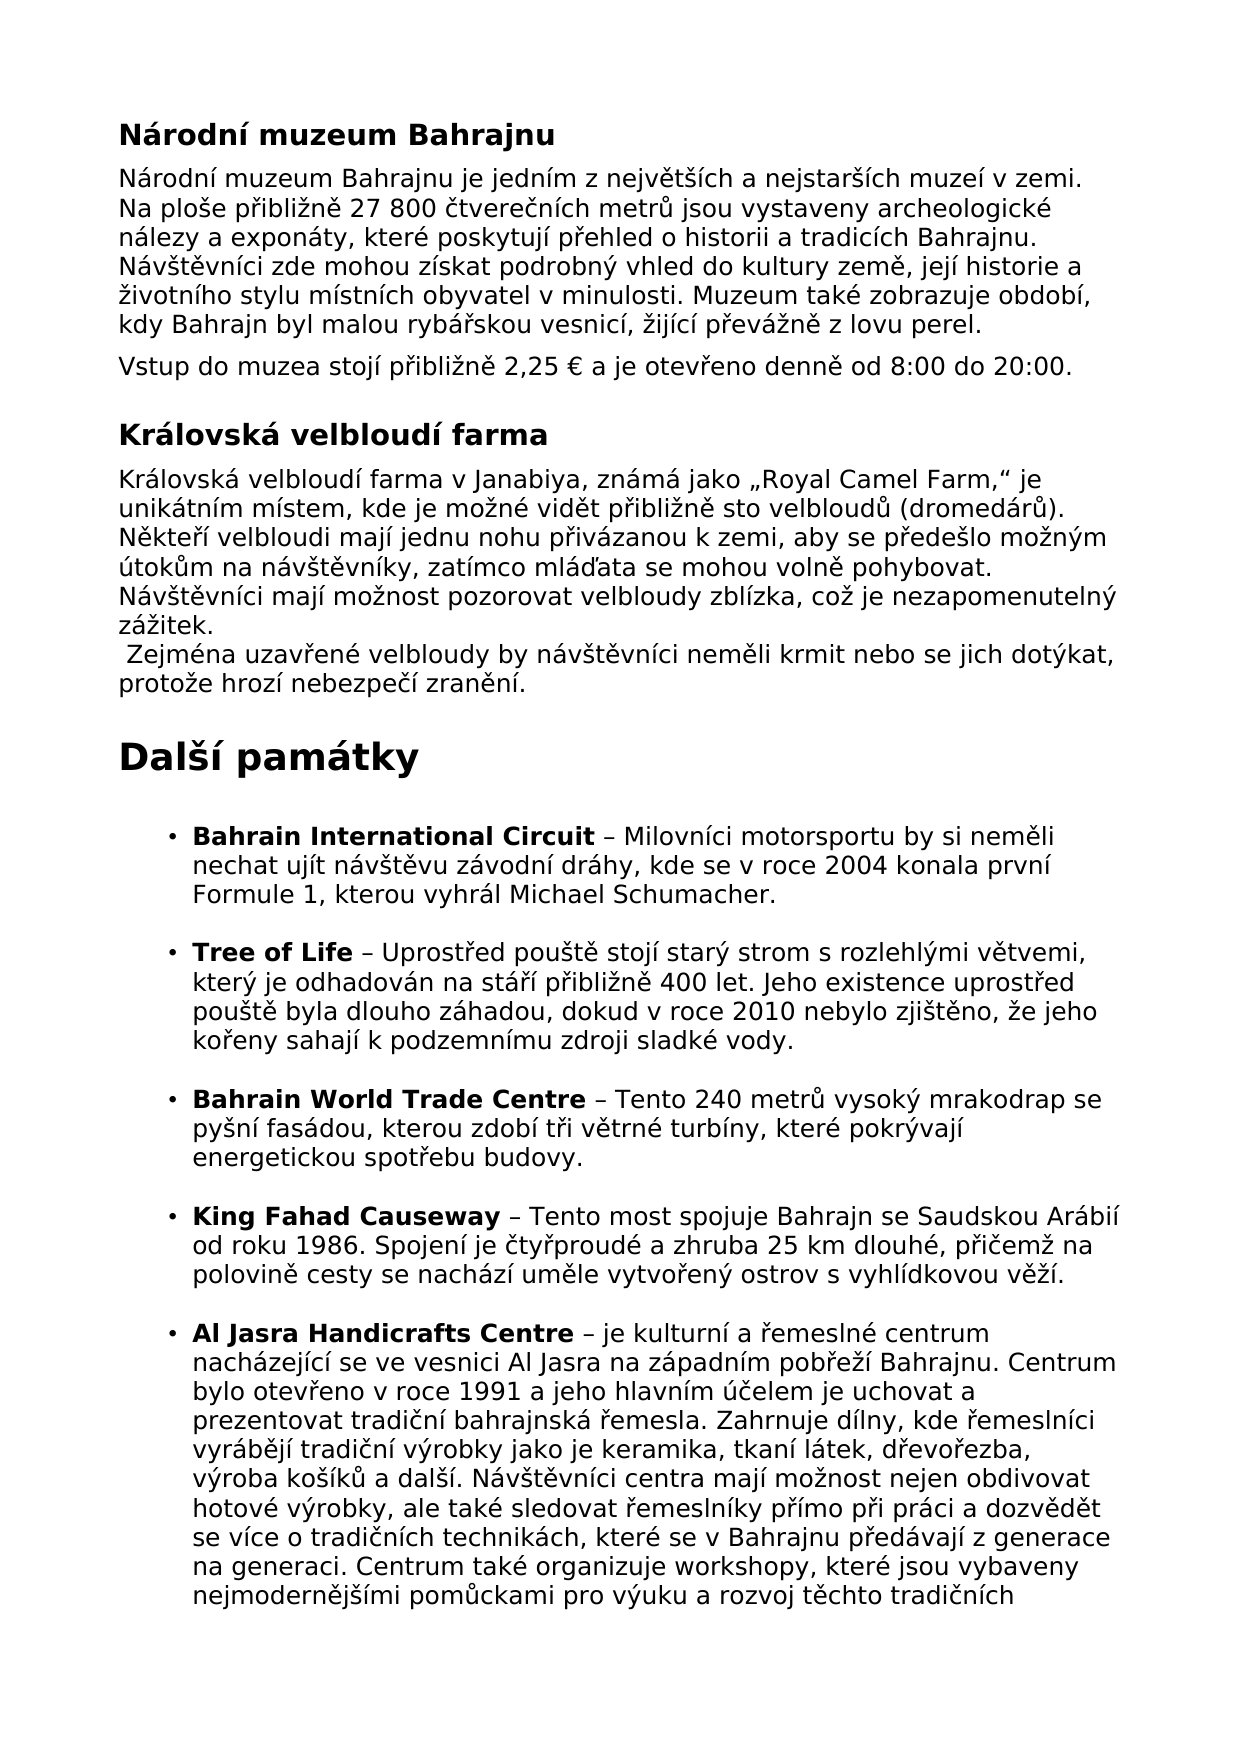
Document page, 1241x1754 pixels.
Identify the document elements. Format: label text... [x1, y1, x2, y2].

text Národní muzeum Bahrajnu je jedním z největších a nejstarších muzeí v zemi. Na ploše přibližně 27 800 čtverečních metrů jsou vystaveny archeologické nálezy a exponáty, které poskytují přehled o historii a tradicích Bahrajnu. Návštěvníci zde mohou získat podrobný vhled do kultury země, její historie a životního stylu místních obyvatel v minulosti. Muzeum také zobrazuje období, kdy Bahrajn byl malou rybářskou vesnicí, žijící převážně z lovu perel. [118, 164, 1122, 339]
list Tree of Life – Uprostřed pouště stojí starý strom s rozlehlými větvemi, který je odhadován na stáří přibližně 400 let. Jeho existence uprostřed pouště byla dlouho záhadou, dokud v roce 2010 nebylo zjištěno, že jeho kořeny sahají k podzemnímu zdroji sladké vody. [177, 939, 1122, 1055]
subtitle Národní muzeum Bahrajnu [118, 118, 1122, 152]
list King Fahad Causeway – Tento most spojuje Bahrajn se Saudskou Arábií od roku 1986. Spojení je čtyřproudé a zhruba 25 km dlouhé, přičemž na polovině cesty se nachází uměle vytvořený ostrov s vyhlídkovou věží. [177, 1202, 1122, 1289]
subtitle Královská velbloudí farma [118, 419, 1122, 453]
text Vstup do muzea stojí přibližně 2,25 € a je otevřeno denně od 8:00 do 20:00. [118, 352, 1122, 381]
list Bahrain World Trade Centre – Tento 240 metrů vysoký mrakodrap se pyšní fasádou, kterou zdobí tři větrné turbíny, které pokrývají energetickou spotřebu budovy. [177, 1085, 1122, 1172]
text Královská velbloudí farma v Janabiya, známá jako „Royal Camel Farm,“ je unikátním místem, kde je možné vidět přibližně sto velbloudů (dromedárů). Někteří velbloudi mají jednu nohu přivázanou k zemi, aby se předešlo možným útokům na návštěvníky, zatímco mláďata se mohou volně pohybovat. Návštěvníci mají možnost pozorovat velbloudy zblízka, což je nezapomenutelný zážitek. Zejména uzavřené velbloudy by návštěvníci neměli krmit nebo se jich dotýkat, protože hrozí nebezpečí zranění. [118, 465, 1122, 698]
list Bahrain International Circuit – Milovníci motorsportu by si neměli nechat ujít návštěvu závodní dráhy, kde se v roce 2004 konala první Formule 1, kterou vyhrál Michael Schumacher. [177, 822, 1122, 909]
subtitle Další památky [118, 736, 1122, 780]
list Al Jasra Handicrafts Centre – je kulturní a řemeslné centrum nacházející se ve vesnici Al Jasra na západním pobřeží Bahrajnu. Centrum bylo otevřeno v roce 1991 a jeho hlavním účelem je uchovat a prezentovat tradiční bahrajnská řemesla. Zahrnuje dílny, kde řemeslníci vyrábějí tradiční výrobky jako je keramika, tkaní látek, dřevořezba, výroba košíků a další. Návštěvníci centra mají možnost nejen obdivovat hotové výrobky, ale také sledovat řemeslníky přímo při práci a dozvědět se více o tradičních technikách, které se v Bahrajnu předávají z generace na generaci. Centrum také organizuje workshopy, které jsou vybaveny nejmodernějšími pomůckami pro výuku a rozvoj těchto tradičních [177, 1319, 1122, 1610]
